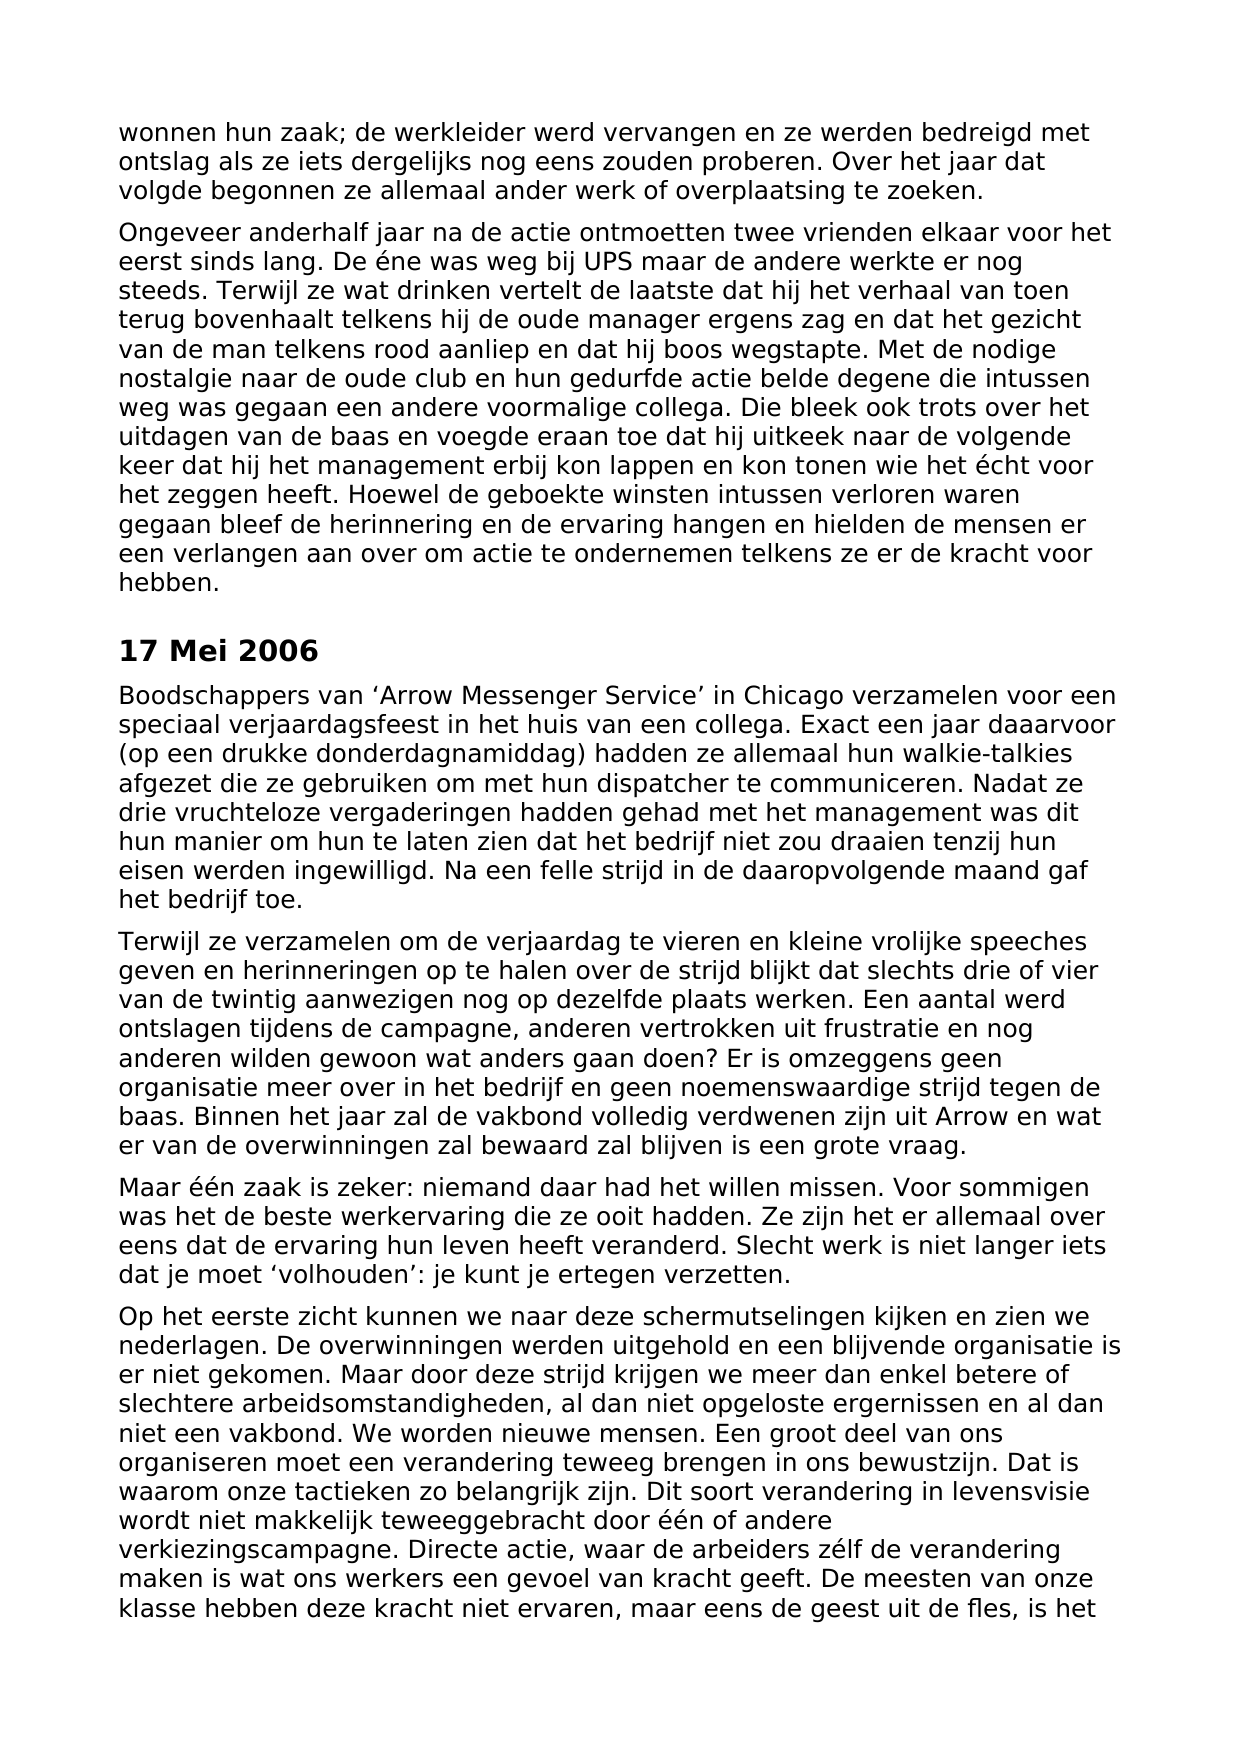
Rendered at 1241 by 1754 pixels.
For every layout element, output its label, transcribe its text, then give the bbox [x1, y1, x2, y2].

text Op het eerste zicht kunnen we naar deze schermutselingen kijken en zien we nederlagen. De overwinningen werden uitgehold en een blijvende organisatie is er niet gekomen. Maar door deze strijd krijgen we meer dan enkel betere of slechtere arbeidsomstandigheden, al dan niet opgeloste ergernissen en al dan niet een vakbond. We worden nieuwe mensen. Een groot deel van ons organiseren moet een verandering teweeg brengen in ons bewustzijn. Dat is waarom onze tactieken zo belangrijk zijn. Dit soort verandering in levensvisie wordt niet makkelijk teweeggebracht door één of andere verkiezingscampagne. Directe actie, waar de arbeiders zélf de verandering maken is wat ons werkers een gevoel van kracht geeft. De meesten van onze klasse hebben deze kracht niet ervaren, maar eens de geest uit de fles, is het [118, 1302, 1122, 1623]
subtitle 17 Mei 2006 [118, 635, 1122, 669]
text wonnen hun zaak; de werkleider werd vervangen en ze werden bedreigd met ontslag als ze iets dergelijks nog eens zouden proberen. Over het jaar dat volgde begonnen ze allemaal ander werk of overplaatsing te zoeken. [118, 118, 1122, 206]
text Ongeveer anderhalf jaar na de actie ontmoetten twee vrienden elkaar voor het eerst sinds lang. De éne was weg bij UPS maar de andere werkte er nog steeds. Terwijl ze wat drinken vertelt de laatste dat hij het verhaal van toen terug bovenhaalt telkens hij de oude manager ergens zag en dat het gezicht van de man telkens rood aanliep en dat hij boos wegstapte. Met de nodige nostalgie naar de oude club en hun gedurfde actie belde degene die intussen weg was gegaan een andere voormalige collega. Die bleek ook trots over het uitdagen van de baas en voegde eraan toe dat hij uitkeek naar de volgende keer dat hij het management erbij kon lappen en kon tonen wie het écht voor het zeggen heeft. Hoewel de geboekte winsten intussen verloren waren gegaan bleef de herinnering en de ervaring hangen en hielden de mensen er een verlangen aan over om actie te ondernemen telkens ze er de kracht voor hebben. [118, 218, 1122, 597]
text Maar één zaak is zeker: niemand daar had het willen missen. Voor sommigen was het de beste werkervaring die ze ooit hadden. Ze zijn het er allemaal over eens dat de ervaring hun leven heeft veranderd. Slecht werk is niet langer iets dat je moet ‘volhouden’: je kunt je ertegen verzetten. [118, 1173, 1122, 1289]
text Terwijl ze verzamelen om de verjaardag te vieren en kleine vrolijke speeches geven en herinneringen op te halen over de strijd blijkt dat slechts drie of vier van de twintig aanwezigen nog op dezelfde plaats werken. Een aantal werd ontslagen tijdens de campagne, anderen vertrokken uit frustratie en nog anderen wilden gewoon wat anders gaan doen? Er is omzeggens geen organisatie meer over in het bedrijf en geen noemenswaardige strijd tegen de baas. Binnen het jaar zal de vakbond volledig verdwenen zijn uit Arrow en wat er van de overwinningen zal bewaard zal blijven is een grote vraag. [118, 927, 1122, 1160]
text Boodschappers van ‘Arrow Messenger Service’ in Chicago verzamelen voor een speciaal verjaardagsfeest in het huis van een collega. Exact een jaar daaarvoor (op een drukke donderdagnamiddag) hadden ze allemaal hun walkie-talkies afgezet die ze gebruiken om met hun dispatcher te communiceren. Nadat ze drie vruchteloze vergaderingen hadden gehad met het management was dit hun manier om hun te laten zien dat het bedrijf niet zou draaien tenzij hun eisen werden ingewilligd. Na een felle strijd in de daaropvolgende maand gaf het bedrijf toe. [118, 681, 1122, 914]
